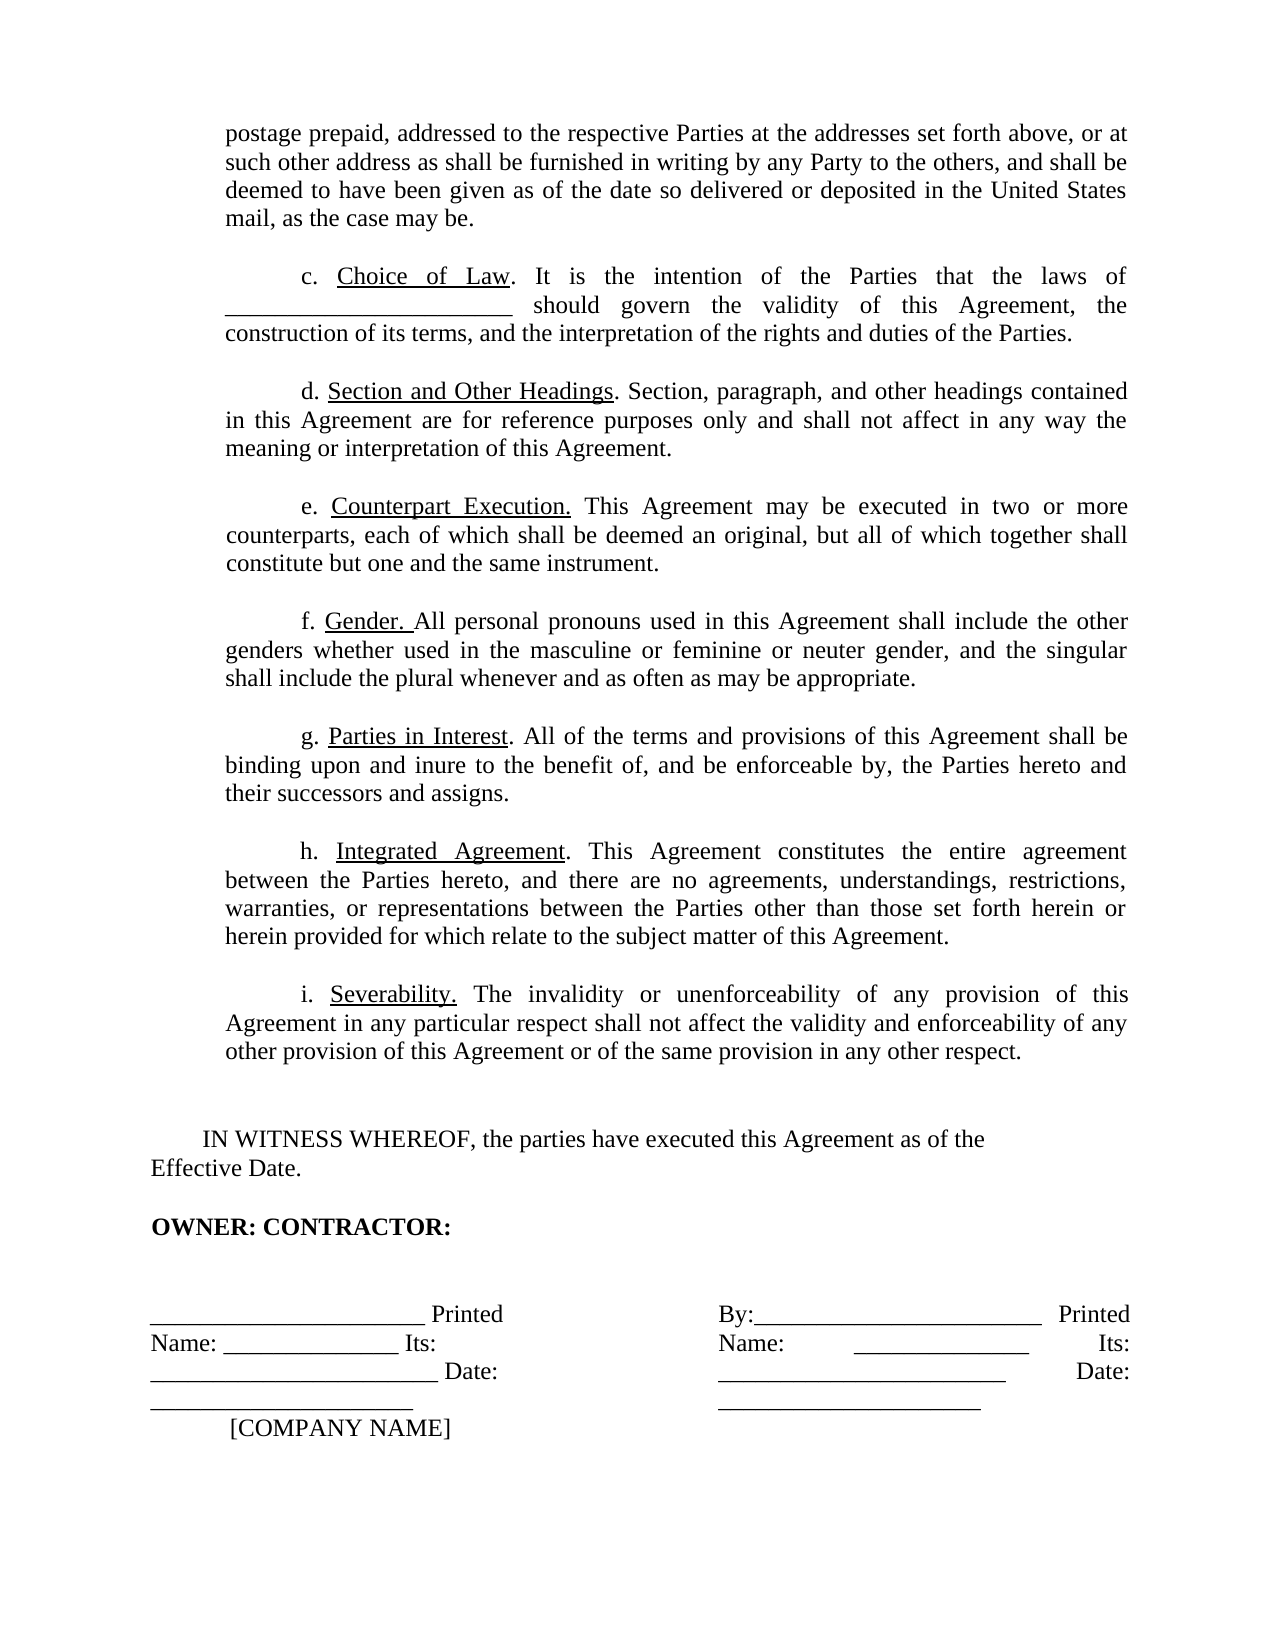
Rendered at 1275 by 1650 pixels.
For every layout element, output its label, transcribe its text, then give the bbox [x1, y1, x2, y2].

text IN WITNESS WHEREOF, the parties have executed this Agreement as of the Effective Date. [150, 1125, 1081, 1181]
text By:_______________________ Printed Name: ______________ Its: _______________________ Date: _____________________ [718, 1300, 1130, 1413]
text OWNER: CONTRACTOR: [151, 1212, 1130, 1241]
text postage prepaid, addressed to the respective Parties at the addresses set forth above, or at such other address as shall be furnished in writing by any Party to the others, and shall be deemed to have been given as of the date so delivered or deposited in the United States mail, as the case may be. [225, 119, 1129, 232]
text f. Gender. All personal pronouns used in this Agreement shall include the other genders whether used in the masculine or feminine or neuter gender, and the singular shall include the plural whenever and as often as may be appropriate. [225, 607, 1129, 692]
text d. Section and Other Headings. Section, paragraph, and other headings contained in this Agreement are for reference purposes only and shall not affect in any way the meaning or interpretation of this Agreement. [225, 377, 1128, 462]
text c. Choice of Law. It is the intention of the Parties that the laws of _______________________ should govern the validity of this Agreement, the construction of its terms, and the interpretation of the rights and duties of the Parties. [225, 262, 1128, 347]
text h. Integrated Agreement. This Agreement constitutes the entire agreement between the Parties hereto, and there are no agreements, understandings, restrictions, warranties, or representations between the Parties other than those set forth herein or herein provided for which relate to the subject matter of this Agreement. [225, 837, 1127, 950]
text [COMPANY NAME] [229, 1413, 640, 1442]
text i. Severability. The invalidity or unenforceability of any provision of this Agreement in any particular respect shall not affect the validity and enforceability of any other provision of this Agreement or of the same provision in any other respect. [225, 980, 1129, 1065]
text e. Counterpart Execution. This Agreement may be executed in two or more counterparts, each of which shall be deemed an original, but all of which together shall constitute but one and the same instrument. [226, 492, 1129, 577]
text ______________________ Printed Name: ______________ Its: _______________________ Date: _____________________ [150, 1300, 562, 1413]
text g. Parties in Interest. All of the terms and provisions of this Agreement shall be binding upon and inure to the benefit of, and be enforceable by, the Parties hereto and their successors and assigns. [225, 722, 1129, 807]
